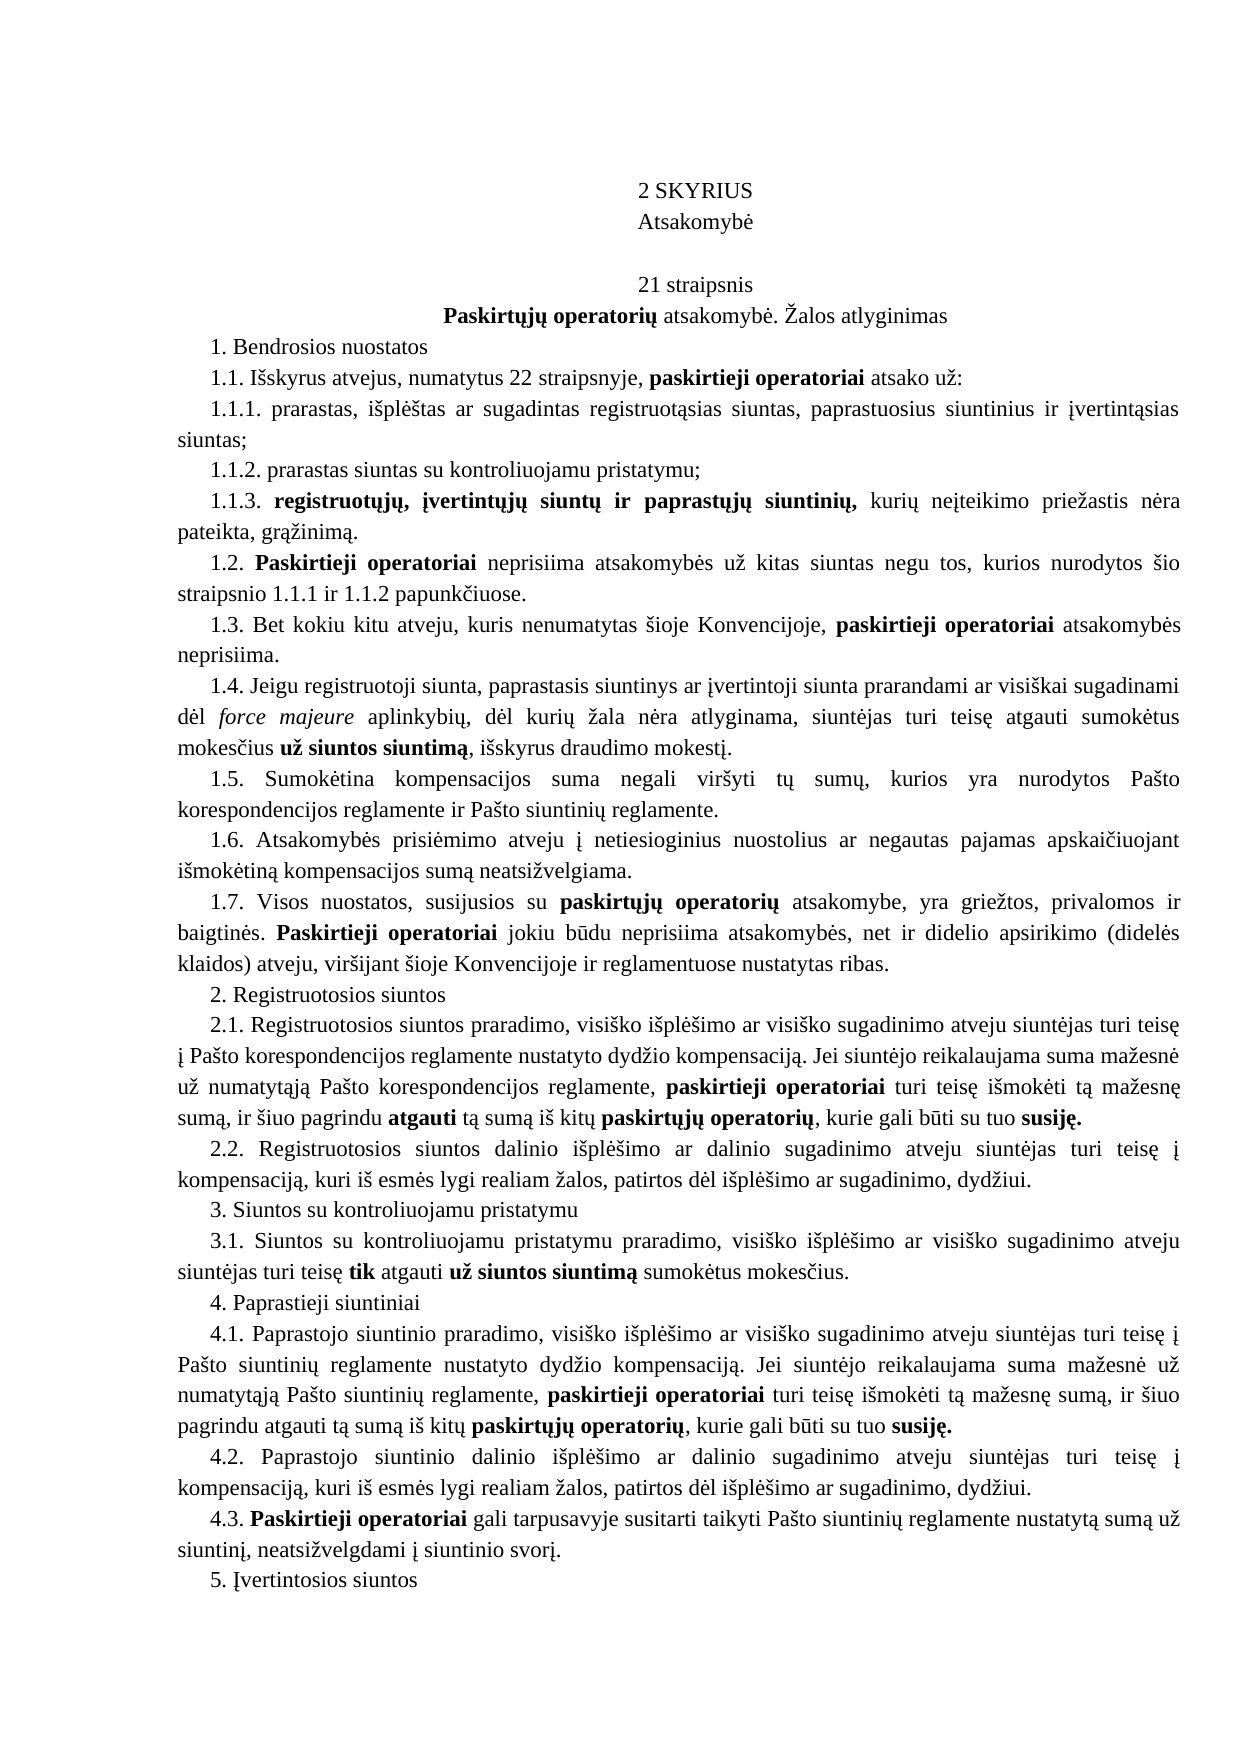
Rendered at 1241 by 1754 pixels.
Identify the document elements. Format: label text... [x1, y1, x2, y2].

text 3.1. Siuntos su kontroliuojamu pristatymu praradimo, visiško išplėšimo ar visiško sugadinimo atveju siuntėjas turi teisę tik atgauti už siuntos siuntimą sumokėtus mokesčius. [177, 1227, 1181, 1284]
text 4. Paprastieji siuntiniai [177, 1289, 1181, 1315]
text 1.1.3. registruotųjų, įvertintųjų siuntų ir paprastųjų siuntinių, kurių neįteikimo priežastis nėra pateikta, grąžinimą. [177, 487, 1181, 544]
text 1.7. Visos nuostatos, susijusios su paskirtųjų operatorių atsakomybe, yra griežtos, privalomos ir baigtinės. Paskirtieji operatoriai jokiu būdu neprisiima atsakomybės, net ir didelio apsirikimo (didelės klaidos) atveju, viršijant šioje Konvencijoje ir reglamentuose nustatytas ribas. [177, 888, 1181, 976]
text 1.2. Paskirtieji operatoriai neprisiima atsakomybės už kitas siuntas negu tos, kurios nurodytos šio straipsnio 1.1.1 ir 1.1.2 papunkčiuose. [177, 549, 1181, 606]
text 1. Bendrosios nuostatos [177, 333, 1181, 359]
text 1.1.1. prarastas, išplėštas ar sugadintas registruotąsias siuntas, paprastuosius siuntinius ir įvertintąsias siuntas; [177, 395, 1181, 452]
text 1.1. Išskyrus atvejus, numatytus 22 straipsnyje, paskirtieji operatoriai atsako už: [177, 364, 1181, 390]
text 3. Siuntos su kontroliuojamu pristatymu [177, 1196, 1181, 1223]
text Paskirtųjų operatorių atsakomybė. Žalos atlyginimas [177, 302, 1181, 329]
text 1.1.2. prarastas siuntas su kontroliuojamu pristatymu; [177, 456, 1181, 483]
text Atsakomybė [177, 208, 1181, 234]
text 5. Įvertintosios siuntos [177, 1566, 1181, 1593]
text 1.6. Atsakomybės prisiėmimo atveju į netiesioginius nuostolius ar negautas pajamas apskaičiuojant išmokėtiną kompensacijos sumą neatsižvelgiama. [177, 826, 1181, 884]
text 1.5. Sumokėtina kompensacijos suma negali viršyti tų sumų, kurios yra nurodytos Pašto korespondencijos reglamente ir Pašto siuntinių reglamente. [177, 765, 1181, 822]
text 1.4. Jeigu registruotoji siunta, paprastasis siuntinys ar įvertintoji siunta prarandami ar visiškai sugadinami dėl force majeure aplinkybių, dėl kurių žala nėra atlyginama, siuntėjas turi teisę atgauti sumokėtus mokesčius už siuntos siuntimą, išskyrus draudimo mokestį. [177, 672, 1181, 760]
text 2.2. Registruotosios siuntos dalinio išplėšimo ar dalinio sugadinimo atveju siuntėjas turi teisę į kompensaciją, kuri iš esmės lygi realiam žalos, patirtos dėl išplėšimo ar sugadinimo, dydžiui. [177, 1135, 1181, 1192]
text 2 SKYRIUS [177, 177, 1181, 203]
text 2. Registruotosios siuntos [177, 981, 1181, 1007]
text 21 straipsnis [177, 271, 1181, 298]
text 2.1. Registruotosios siuntos praradimo, visiško išplėšimo ar visiško sugadinimo atveju siuntėjas turi teisę į Pašto korespondencijos reglamente nustatyto dydžio kompensaciją. Jei siuntėjo reikalaujama suma mažesnė už numatytąją Pašto korespondencijos reglamente, paskirtieji operatoriai turi teisę išmokėti tą mažesnę sumą, ir šiuo pagrindu atgauti tą sumą iš kitų paskirtųjų operatorių, kurie gali būti su tuo susiję. [177, 1011, 1181, 1130]
text 4.3. Paskirtieji operatoriai gali tarpusavyje susitarti taikyti Pašto siuntinių reglamente nustatytą sumą už siuntinį, neatsižvelgdami į siuntinio svorį. [177, 1505, 1181, 1562]
text 1.3. Bet kokiu kitu atveju, kuris nenumatytas šioje Konvencijoje, paskirtieji operatoriai atsakomybės neprisiima. [177, 611, 1181, 668]
text 4.2. Paprastojo siuntinio dalinio išplėšimo ar dalinio sugadinimo atveju siuntėjas turi teisę į kompensaciją, kuri iš esmės lygi realiam žalos, patirtos dėl išplėšimo ar sugadinimo, dydžiui. [177, 1443, 1181, 1500]
text 4.1. Paprastojo siuntinio praradimo, visiško išplėšimo ar visiško sugadinimo atveju siuntėjas turi teisę į Pašto siuntinių reglamente nustatyto dydžio kompensaciją. Jei siuntėjo reikalaujama suma mažesnė už numatytąją Pašto siuntinių reglamente, paskirtieji operatoriai turi teisę išmokėti tą mažesnę sumą, ir šiuo pagrindu atgauti tą sumą iš kitų paskirtųjų operatorių, kurie gali būti su tuo susiję. [177, 1320, 1181, 1439]
